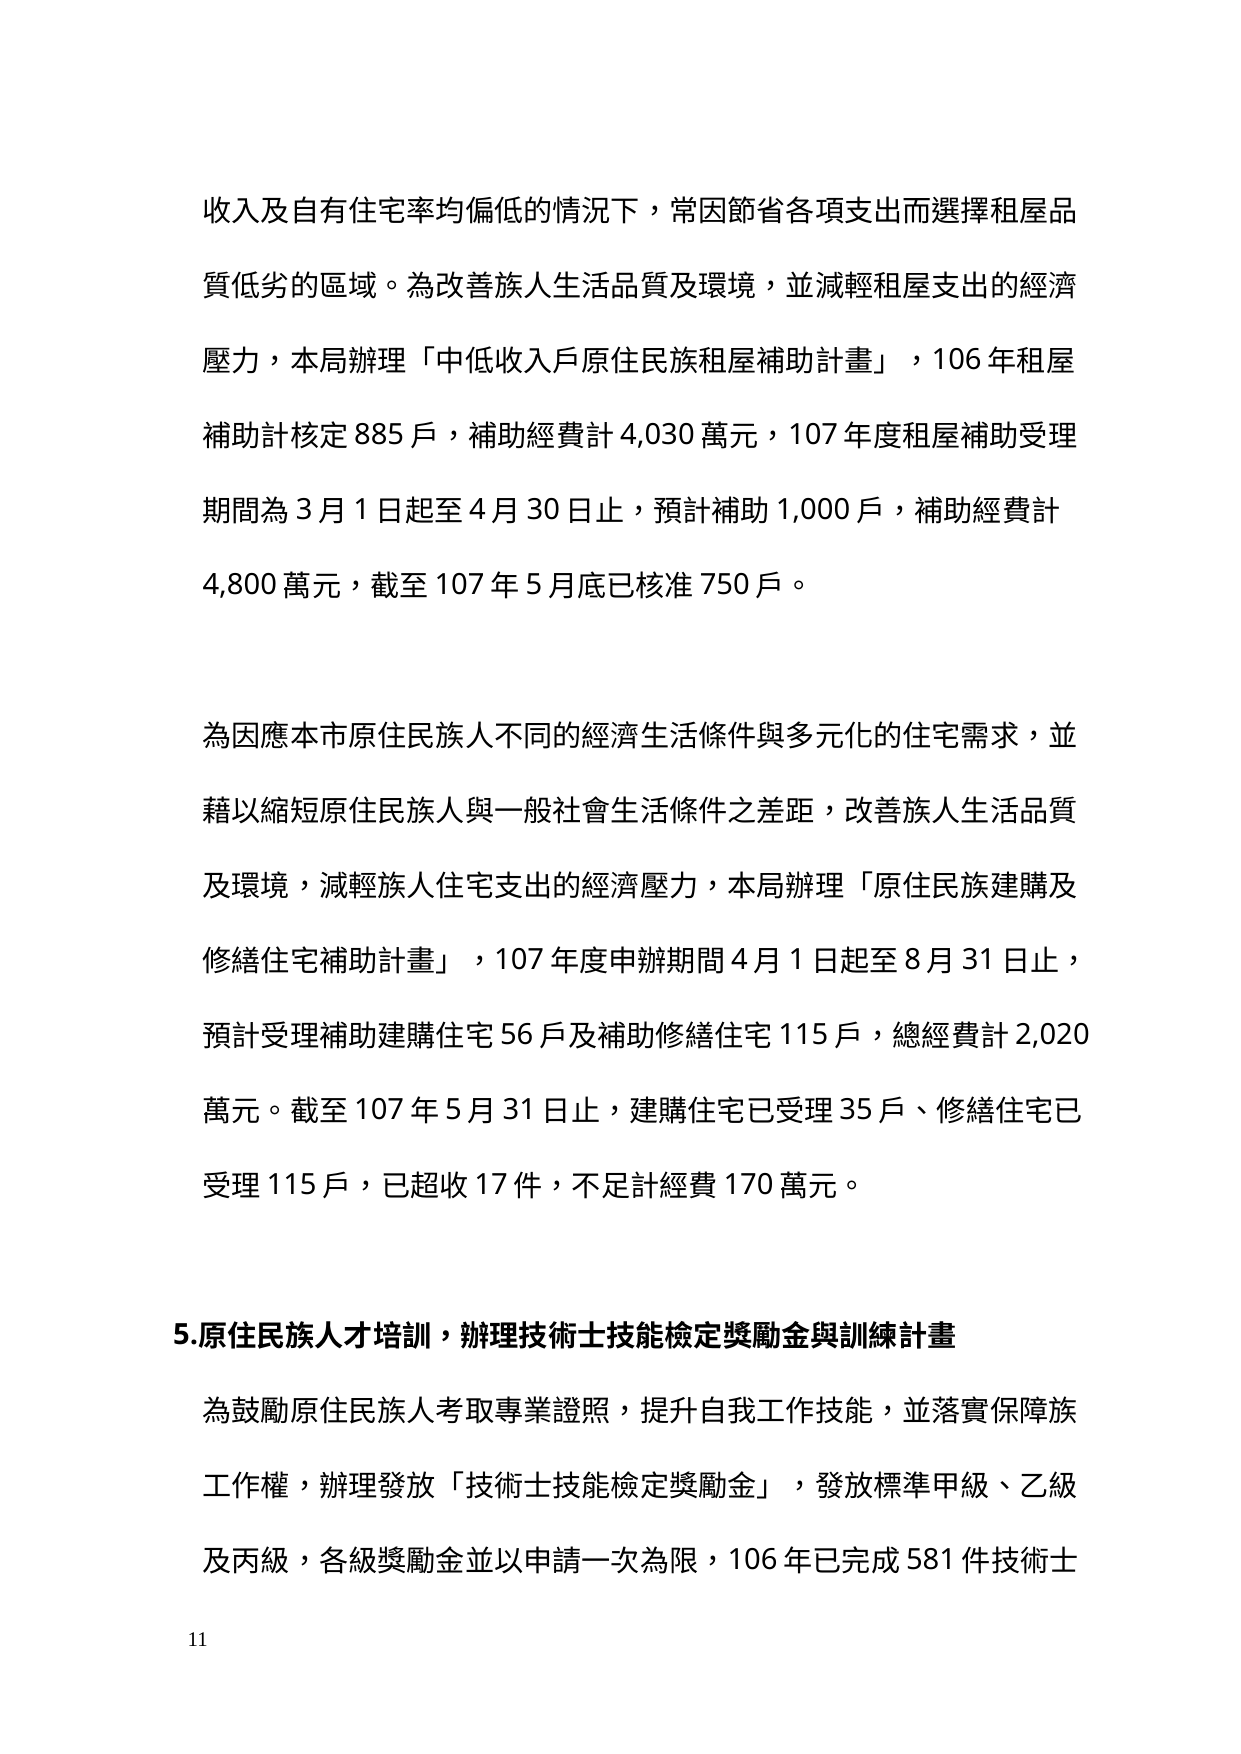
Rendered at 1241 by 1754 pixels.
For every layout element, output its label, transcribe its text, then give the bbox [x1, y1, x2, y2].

text 為因應本市原住民族人不同的經濟生活條件與多元化的住宅需求，並藉以縮短原住民族人與一般社會生活條件之差距，改善族人生活品質及環境，減輕族人住宅支出的經濟壓力，本局辦理「原住民族建購及修繕住宅補助計畫」，107年度申辦期間4月1日起至8月31日止，預計受理補助建購住宅56戶及補助修繕住宅115戶，總經費計2,020萬元。截至107年5月31日止，建購住宅已受理35戶、修繕住宅已受理115戶，已超收17件，不足計經費170萬元。 [202, 689, 1103, 1214]
text 5.原住民族人才培訓，辦理技術士技能檢定獎勵金與訓練計畫 [173, 1289, 1103, 1364]
text 為鼓勵原住民族人考取專業證照，提升自我工作技能，並落實保障族工作權，辦理發放「技術士技能檢定獎勵金」，發放標準甲級、乙級及丙級，各級獎勵金並以申請一次為限，106年已完成581件技術士 [202, 1364, 1103, 1589]
text 收入及自有住宅率均偏低的情況下，常因節省各項支出而選擇租屋品質低劣的區域。為改善族人生活品質及環境，並減輕租屋支出的經濟壓力，本局辦理「中低收入戶原住民族租屋補助計畫」，106年租屋補助計核定885戶，補助經費計4,030萬元，107年度租屋補助受理期間為3月1日起至4月30日止，預計補助1,000戶，補助經費計4,800萬元，截至107年5月底已核准750戶。 [202, 164, 1103, 614]
